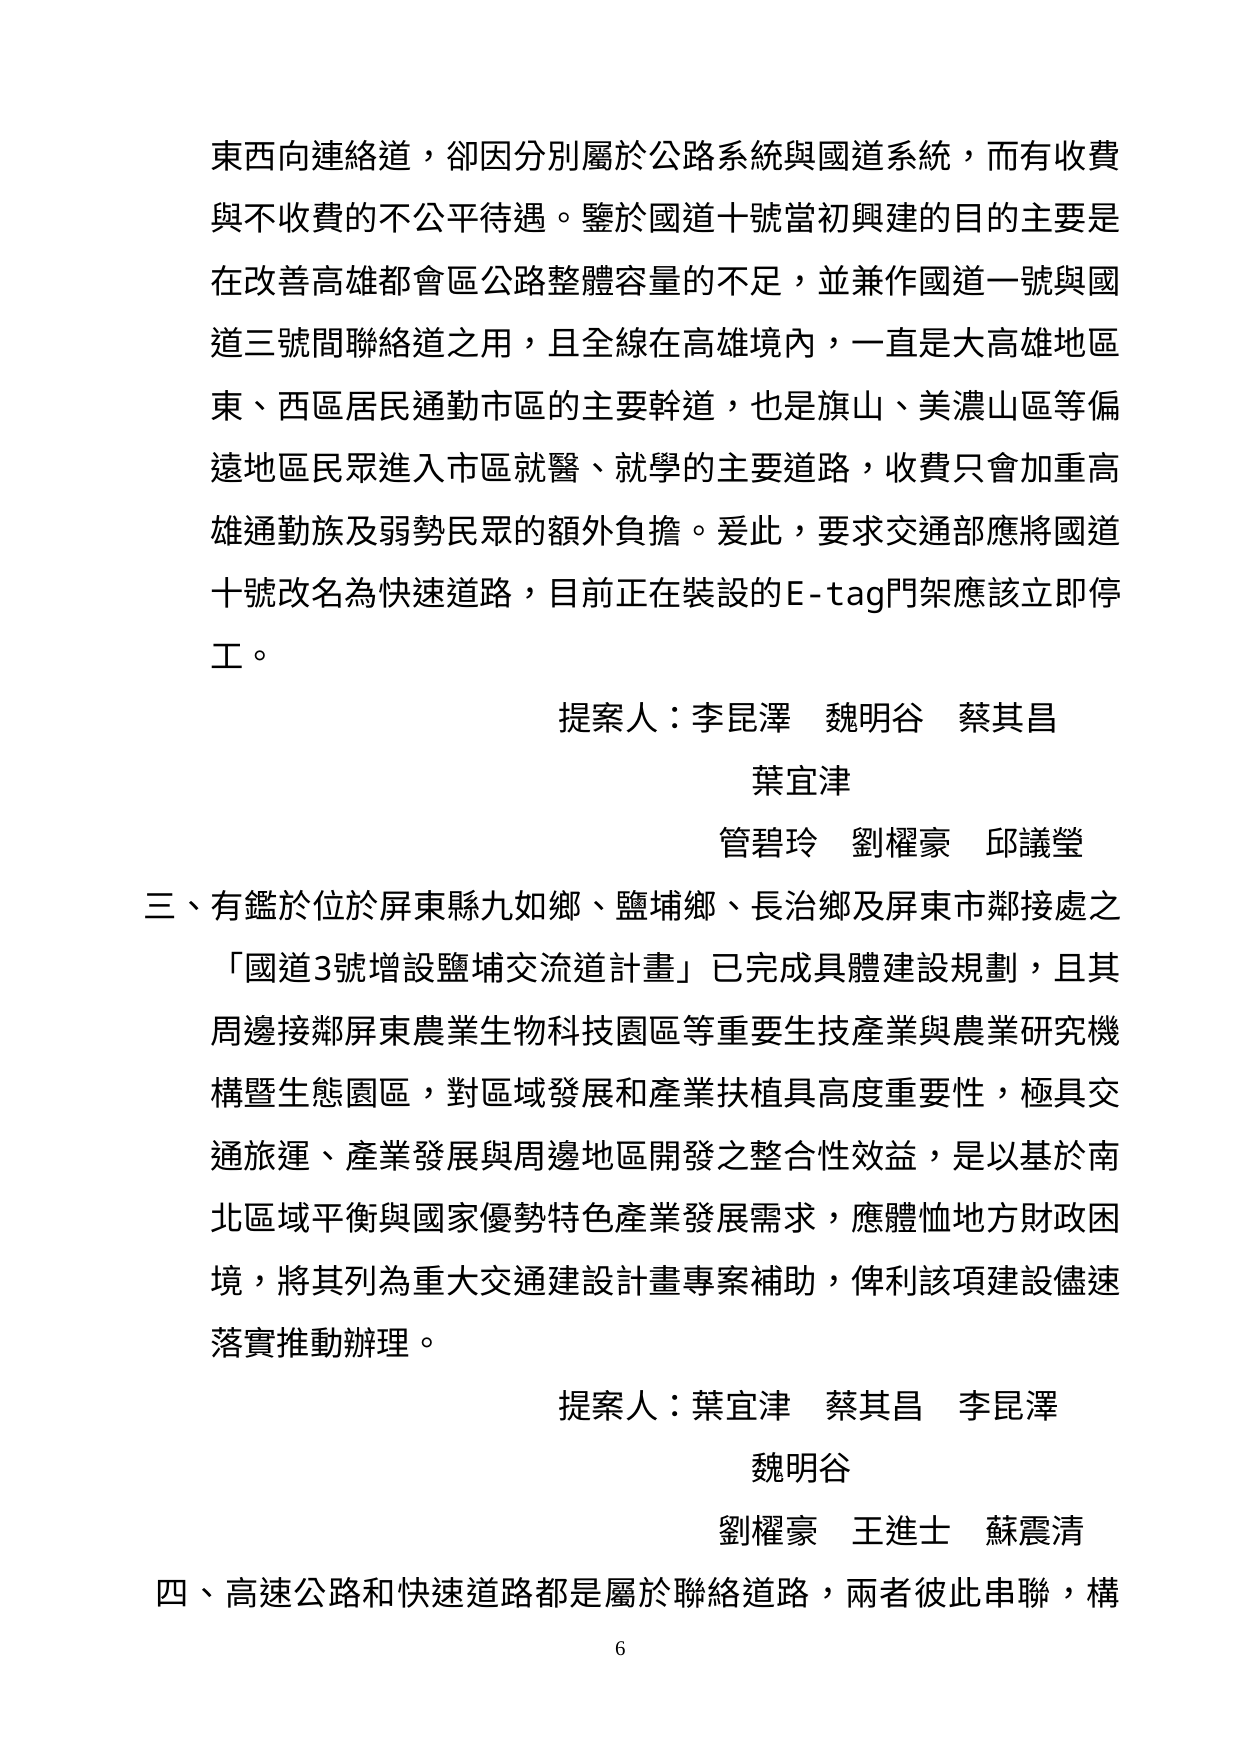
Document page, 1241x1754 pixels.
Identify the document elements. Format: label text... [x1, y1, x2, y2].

text 三、有鑑於位於屏東縣九如鄉、鹽埔鄉、長治鄉及屏東市鄰接處之「國道3號增設鹽埔交流道計畫」已完成具體建設規劃，且其周邊接鄰屏東農業生物科技園區等重要生技產業與農業研究機構暨生態園區，對區域發展和產業扶植具高度重要性，極具交通旅運、產業發展與周邊地區開發之整合性效益，是以基於南北區域平衡與國家優勢特色產業發展需求，應體恤地方財政困境，將其列為重大交通建設計畫專案補助，俾利該項建設儘速落實推動辦理。 [143, 862, 1122, 1362]
text 劉櫂豪 王進士 蘇震清 [118, 1487, 1122, 1550]
text 東西向連絡道，卻因分別屬於公路系統與國道系統，而有收費與不收費的不公平待遇。鑒於國道十號當初興建的目的主要是在改善高雄都會區公路整體容量的不足，並兼作國道一號與國道三號間聯絡道之用，且全線在高雄境內，一直是大高雄地區東、西區居民通勤市區的主要幹道，也是旗山、美濃山區等偏遠地區民眾進入市區就醫、就學的主要道路，收費只會加重高雄通勤族及弱勢民眾的額外負擔。爰此，要求交通部應將國道十號改名為快速道路，目前正在裝設的E-tag門架應該立即停工。 [143, 112, 1122, 675]
text 四、高速公路和快速道路都是屬於聯絡道路，兩者彼此串聯，構成高快速公路路網，其中有大多數的東西向快速道路是在同一縣市境內，例如台86線、台84線、台82及台78線等，但台中境內的東西向主要聯絡道是國道。然而，交通部即將實行國道計程收費，東西向國道亦納入收費範圍，造成同屬縣市境內的東西向連絡道，卻因分別屬於公路系統與國道系統，而有收費與不收費的不公平待遇。鑒於國道四號當初興建的目的主要是在改善連絡台中山海線公路整體容量的不足，並兼作國道一號與國道三號間聯絡道之用，且是台中山海線等地區進入市區就醫、就學的主要道路，收費只會加重台中山海線通勤族及弱勢民眾的額外負擔。爰此，要求交通部應將國道四號改編為快速道路，目前正在裝設的E-tag門架應該立即停工。 [156, 1550, 1122, 1612]
text 提案人：葉宜津 蔡其昌 李昆澤 魏明谷 [118, 1362, 1122, 1487]
text 提案人：李昆澤 魏明谷 蔡其昌 葉宜津 [118, 675, 1122, 800]
text 管碧玲 劉櫂豪 邱議瑩 [118, 800, 1122, 862]
